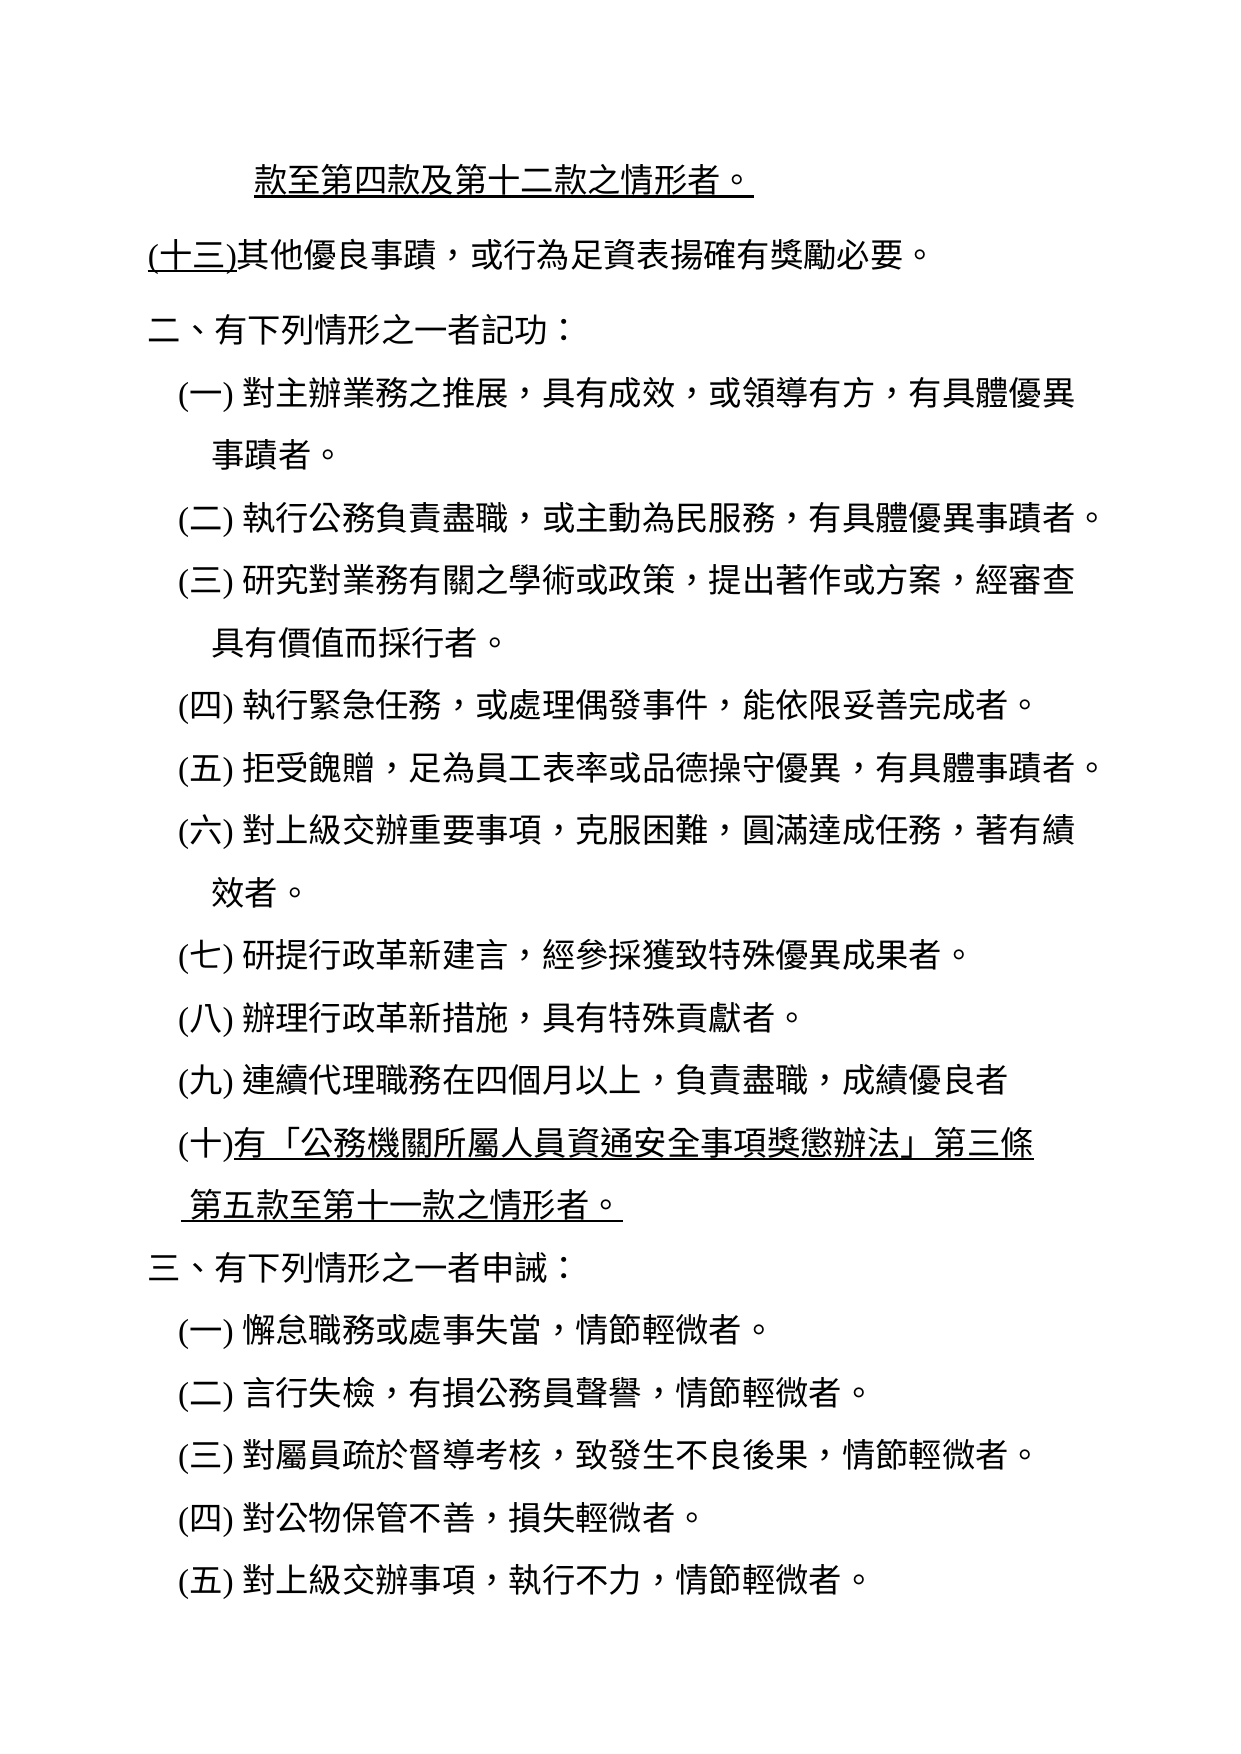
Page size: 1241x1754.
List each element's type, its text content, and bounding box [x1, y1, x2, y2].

text (五) 拒受餽贈，足為員工表率或品德操守優異，有具體事蹟者。 [178, 724, 1092, 786]
text (十三)其他優良事蹟，或行為足資表揚確有獎勵必要。 [148, 211, 1092, 274]
text (七) 研提行政革新建言，經參採獲致特殊優異成果者。 [178, 911, 1092, 974]
text (二) 執行公務負責盡職，或主動為民服務，有具體優異事蹟者。 [178, 474, 1092, 536]
text 事蹟者。 [178, 411, 1092, 474]
text (五) 對上級交辦事項，執行不力，情節輕微者。 [178, 1536, 1092, 1599]
text (一) 對主辦業務之推展，具有成效，或領導有方，有具體優異 [178, 349, 1092, 411]
text (十)有「公務機關所屬人員資通安全事項獎懲辦法」第三條 [178, 1099, 1092, 1161]
text 二、有下列情形之一者記功： [148, 286, 1092, 349]
text 效者。 [178, 849, 1092, 911]
text (九) 連續代理職務在四個月以上，負責盡職，成績優良者 [178, 1036, 1092, 1099]
text 具有價值而採行者。 [178, 599, 1092, 661]
text (八) 辦理行政革新措施，具有特殊貢獻者。 [178, 974, 1092, 1036]
text (二) 言行失檢，有損公務員聲譽，情節輕微者。 [178, 1349, 1092, 1411]
text 第五款至第十一款之情形者。 [148, 1161, 1092, 1224]
text (六) 對上級交辦重要事項，克服困難，圓滿達成任務，著有績 [178, 786, 1092, 849]
text (三) 對屬員疏於督導考核，致發生不良後果，情節輕微者。 [178, 1411, 1092, 1474]
text 三、有下列情形之一者申誡： [148, 1224, 1092, 1286]
text (四) 執行緊急任務，或處理偶發事件，能依限妥善完成者。 [178, 661, 1092, 724]
text (三) 研究對業務有關之學術或政策，提出著作或方案，經審查 [178, 536, 1092, 599]
text 款至第四款及第十二款之情形者。 [254, 136, 1092, 199]
text (一) 懈怠職務或處事失當，情節輕微者。 [178, 1286, 1092, 1349]
text (四) 對公物保管不善，損失輕微者。 [178, 1474, 1092, 1536]
